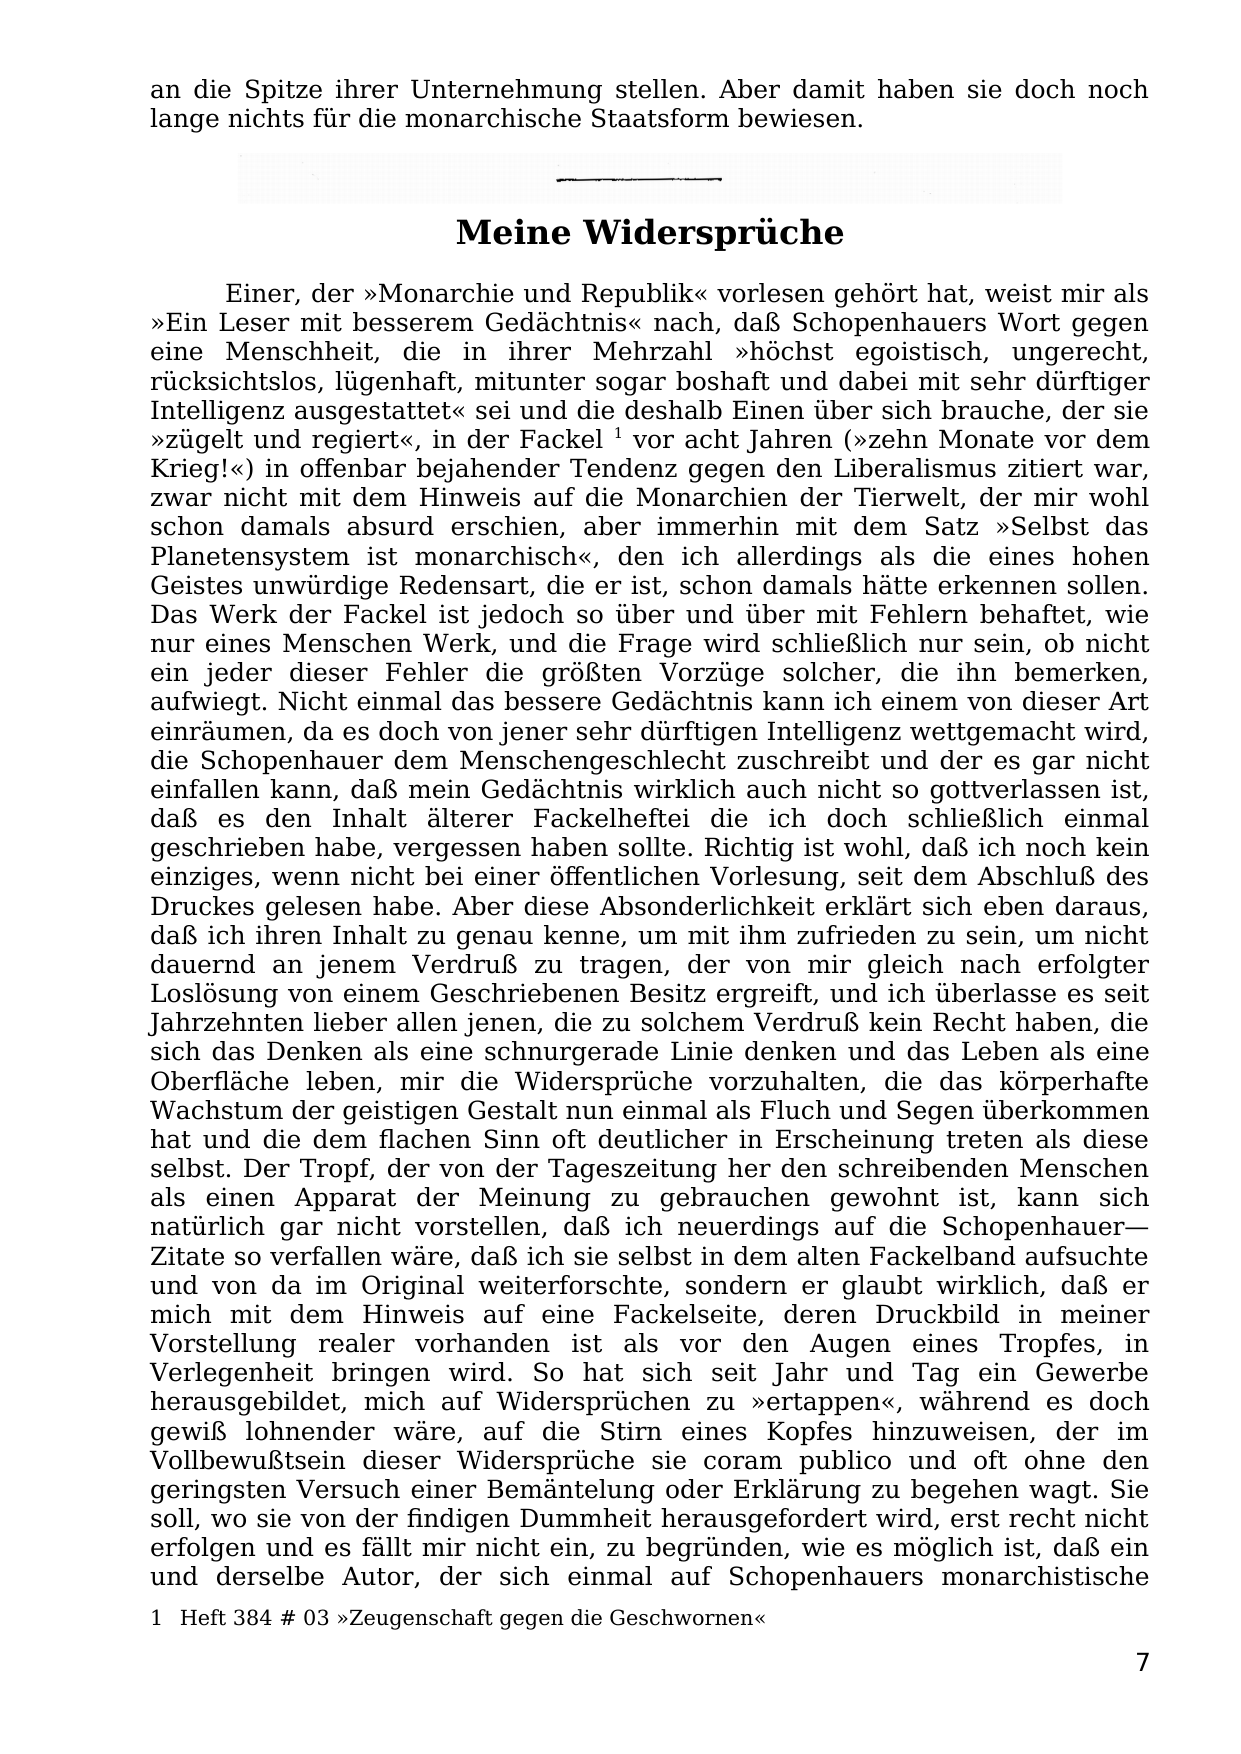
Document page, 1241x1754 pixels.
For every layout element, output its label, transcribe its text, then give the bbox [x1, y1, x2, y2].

text Einer, der »Monarchie und Republik« vorlesen gehört hat, weist mir als »Ein Leser mit besserem Gedächtnis« nach, daß Schopenhauers Wort gegen eine Menschheit, die in ihrer Mehrzahl »höchst egoistisch, ungerecht, rücksichtslos, lügenhaft, mitunter sogar boshaft und dabei mit sehr dürftiger Intelligenz ausgestattet« sei und die deshalb Einen über sich brauche, der sie »zügelt und regiert«, in der Fackel vor acht Jahren (»zehn Monate vor dem Krieg!«) in offenbar bejahender Tendenz gegen den Liberalismus zitiert war, zwar nicht mit dem Hinweis auf die Monarchien der Tierwelt, der mir wohl schon damals absurd erschien, aber immerhin mit dem Satz »Selbst das Planetensystem ist monarchisch«, den ich allerdings als die eines hohen Geistes unwürdige Redensart, die er ist, schon damals hätte erkennen sollen. Das Werk der Fackel ist jedoch so über und über mit Fehlern behaftet, wie nur eines Menschen Werk, und die Frage wird schließlich nur sein, ob nicht ein jeder dieser Fehler die größten Vorzüge solcher, die ihn bemerken, aufwiegt. Nicht einmal das bessere Gedächtnis kann ich einem von dieser Art einräumen, da es doch von jener sehr dürftigen Intelligenz wettgemacht wird, die Schopenhauer dem Menschengeschlecht zuschreibt und der es gar nicht einfallen kann, daß mein Gedächtnis wirklich auch nicht so gottverlassen ist, daß es den Inhalt älterer Fackelheftei die ich doch schließlich einmal geschrieben habe, vergessen haben sollte. Richtig ist wohl, daß ich noch kein einziges, wenn nicht bei einer öffentlichen Vorlesung, seit dem Abschluß des Druckes gelesen habe. Aber diese Absonderlichkeit erklärt sich eben daraus, daß ich ihren Inhalt zu genau kenne, um mit ihm zufrieden zu sein, um nicht dauernd an jenem Verdruß zu tragen, der von mir gleich nach erfolgter Loslösung von einem Geschriebenen Besitz ergreift, und ich überlasse es seit Jahrzehnten lieber allen jenen, die zu solchem Verdruß kein Recht haben, die sich das Denken als eine schnurgerade Linie denken und das Leben als eine Oberfläche leben, mir die Widersprüche vorzuhalten, die das körperhafte Wachstum der geistigen Gestalt nun einmal als Fluch und Segen überkommen hat und die dem flachen Sinn oft deutlicher in Erscheinung treten als diese selbst. Der Tropf, der von der Tageszeitung her den schreibenden Menschen als einen Apparat der Meinung zu gebrauchen gewohnt ist, kann sich natürlich gar nicht vorstellen, daß ich neuerdings auf die Schopenhauer—Zitate so verfallen wäre, daß ich sie selbst in dem alten Fackelband aufsuchte und von da im Original weiterforschte, sondern er glaubt wirklich, daß er mich mit dem Hinweis auf eine Fackelseite, deren Druckbild in meiner Vorstellung realer vorhanden ist als vor den Augen eines Tropfes, in Verlegenheit bringen wird. So hat sich seit Jahr und Tag ein Gewerbe herausgebildet, mich auf Widersprüchen zu »ertappen«, während es doch gewiß lohnender wäre, auf die Stirn eines Kopfes hinzuweisen, der im Vollbewußtsein dieser Widersprüche sie coram publico und oft ohne den geringsten Versuch einer Bemäntelung oder Erklärung zu begehen wagt. Sie soll, wo sie von der findigen Dummheit herausgefordert wird, erst recht nicht erfolgen und es fällt mir nicht ein, zu begründen, wie es möglich ist, daß ein und derselbe Autor, der sich einmal auf Schopenhauers monarchistische [150, 252, 1151, 1592]
text Heft 384 # 03 »Zeugenschaft gegen die Geschwornen« [150, 1606, 1151, 1631]
picture [237, 153, 1063, 204]
text Meine Widersprüche [150, 133, 1151, 252]
text an die Spitze ihrer Unternehmung stellen. Aber damit haben sie doch noch lange nichts für die monarchische Staatsform bewiesen. [150, 75, 1151, 133]
